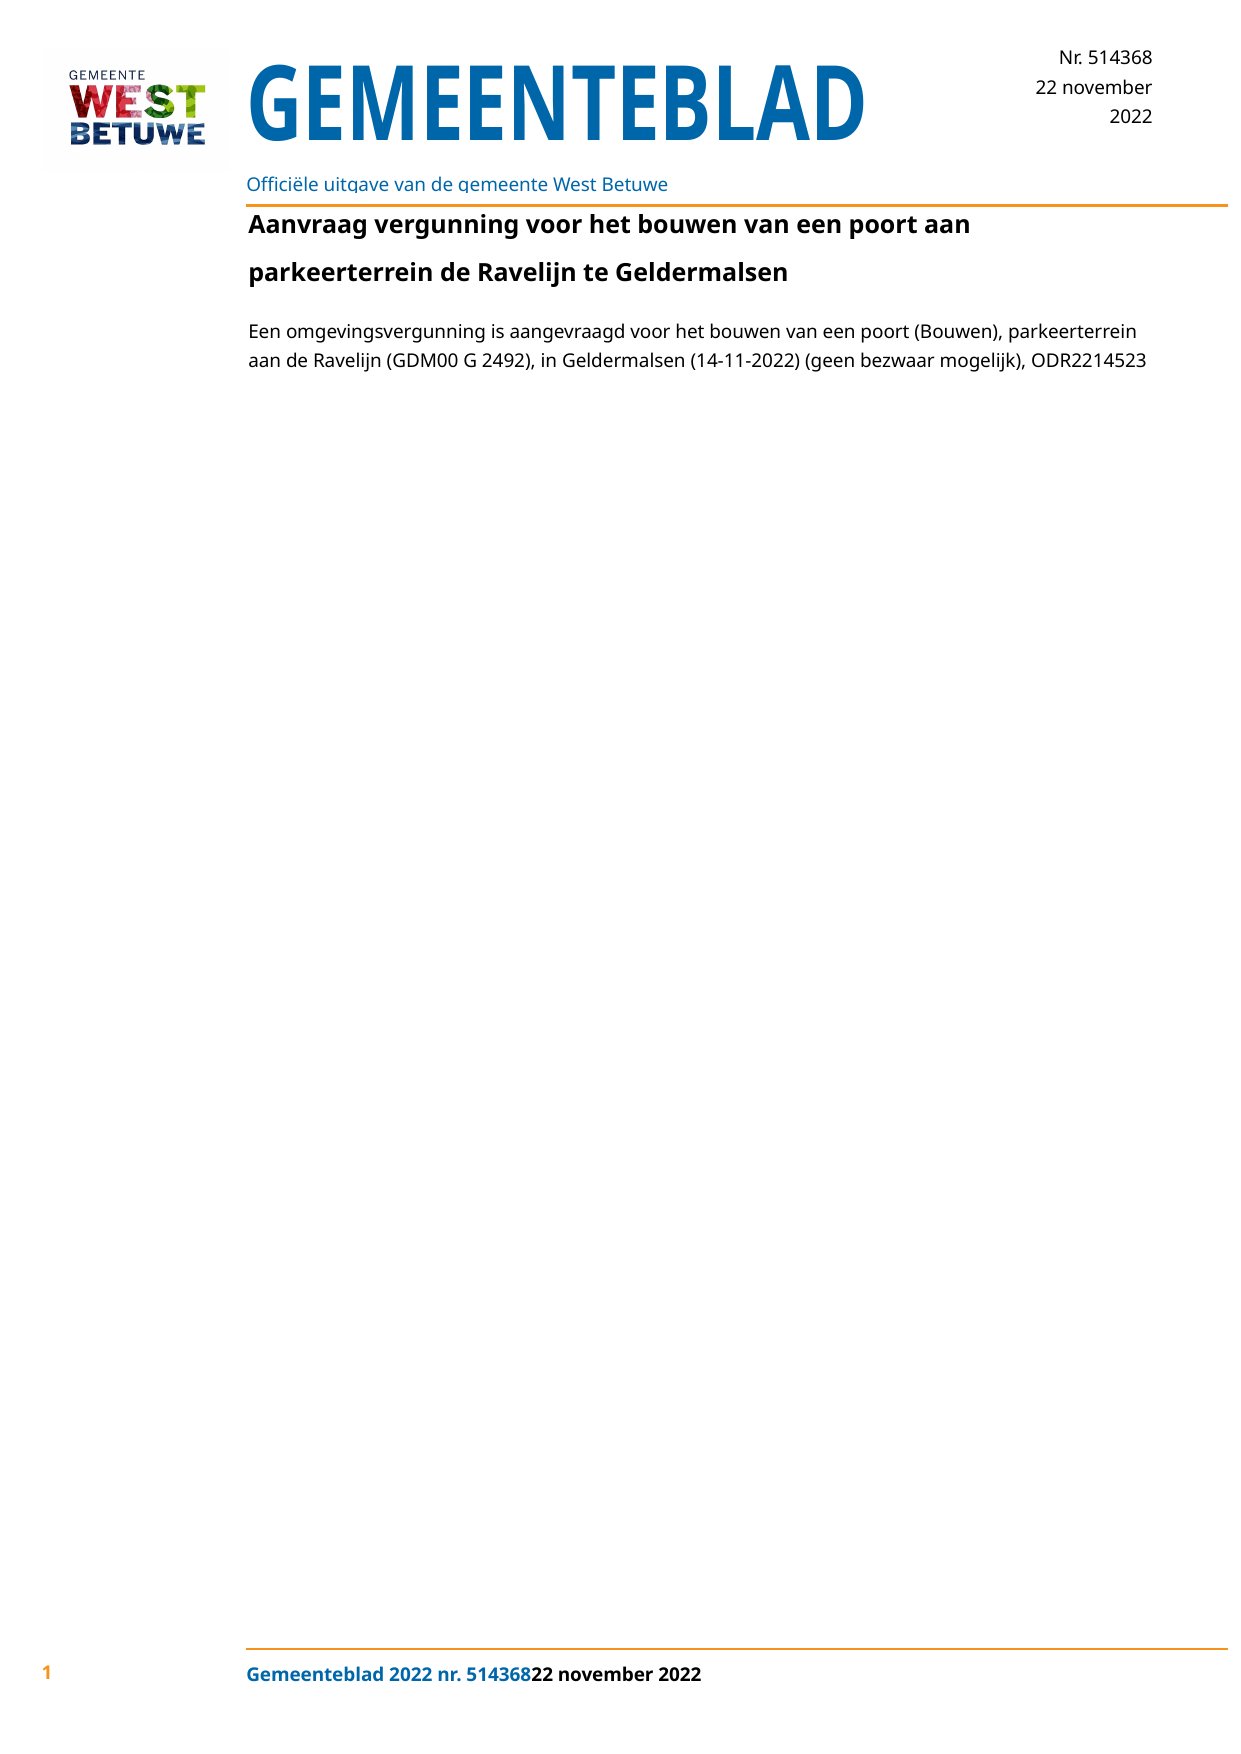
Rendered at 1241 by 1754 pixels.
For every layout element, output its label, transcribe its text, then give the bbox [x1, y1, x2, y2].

text Een omgevingsvergunning is aangevraagd voor het bouwen van een poort (Bouwen), parkeerterrein aan de Ravelijn (GDM00 G 2492), in Geldermalsen (14-11-2022) (geen bezwaar mogelijk), ODR2214523 [248, 318, 1152, 373]
text Aanvraag vergunning voor het bouwen van een poort aan parkeerterrein de Ravelijn te Geldermalsen [248, 207, 1152, 288]
picture [41, 47, 231, 172]
